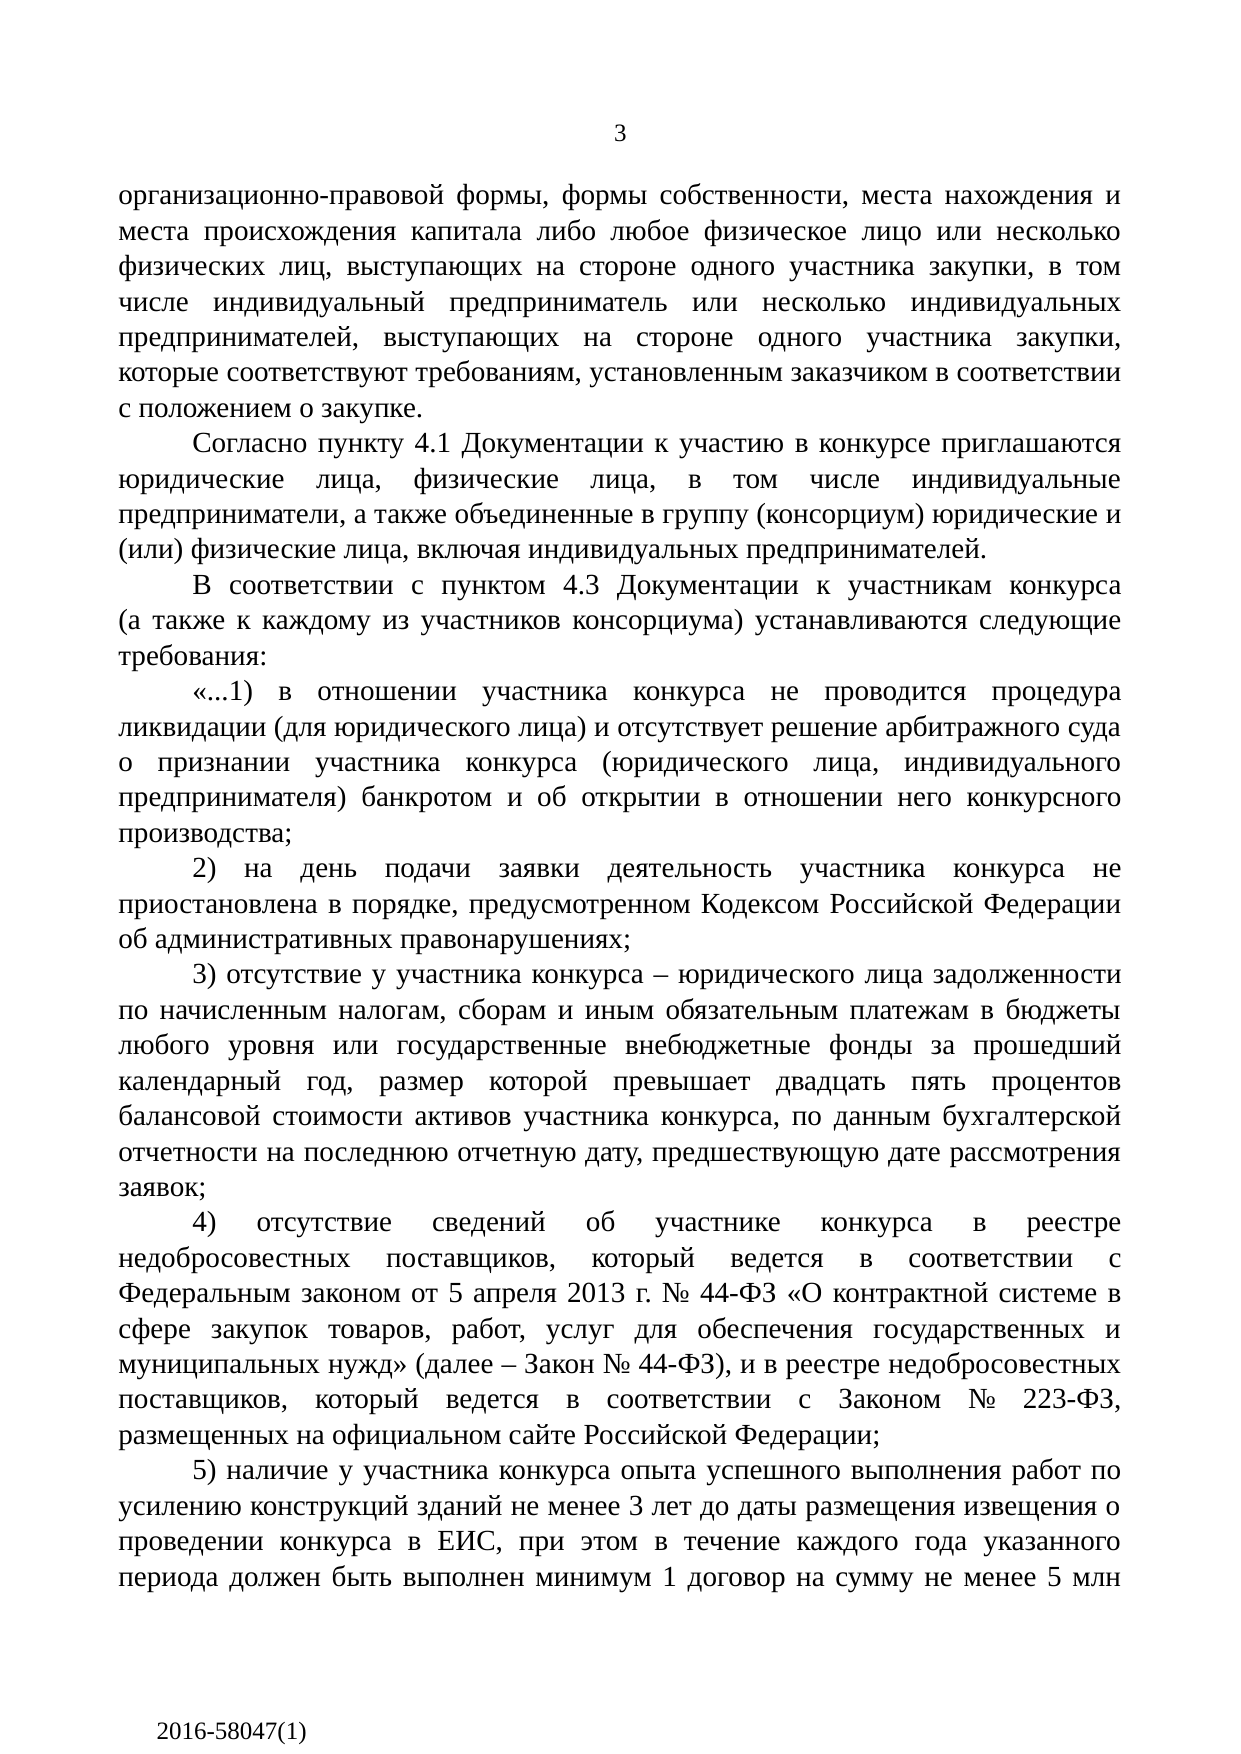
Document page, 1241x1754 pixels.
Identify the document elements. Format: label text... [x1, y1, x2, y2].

text Согласно пункту 4.1 Документации к участию в конкурсе приглашаются юридические лица, физические лица, в том числе индивидуальные предприниматели, а также объединенные в группу (консорциум) юридические и (или) физические лица, включая индивидуальных предпринимателей. [118, 424, 1122, 566]
text 3) отсутствие у участника конкурса – юридического лица задолженности по начисленным налогам, сборам и иным обязательным платежам в бюджеты любого уровня или государственные внебюджетные фонды за прошедший календарный год, размер которой превышает двадцать пять процентов балансовой стоимости активов участника конкурса, по данным бухгалтерской отчетности на последнюю отчетную дату, предшествующую дате рассмотрения заявок; [118, 956, 1122, 1203]
text 2) на день подачи заявки деятельность участника конкурса не приостановлена в порядке, предусмотренном Кодексом Российской Федерации об административных правонарушениях; [118, 849, 1122, 956]
text 5) наличие у участника конкурса опыта успешного выполнения работ по усилению конструкций зданий не менее 3 лет до даты размещения извещения о проведении конкурса в ЕИС, при этом в течение каждого года указанного периода должен быть выполнен минимум 1 договор на сумму не менее 5 млн [118, 1451, 1122, 1593]
text В соответствии с пунктом 4.3 Документации к участникам конкурса (а также к каждому из участников консорциума) устанавливаются следующие требования: [118, 566, 1122, 672]
text «...1) в отношении участника конкурса не проводится процедура ликвидации (для юридического лица) и отсутствует решение арбитражного суда о признании участника конкурса (юридического лица, индивидуального предпринимателя) банкротом и об открытии в отношении него конкурсного производства; [118, 672, 1122, 849]
text организационно-правовой формы, формы собственности, места нахождения и места происхождения капитала либо любое физическое лицо или несколько физических лиц, выступающих на стороне одного участника закупки, в том числе индивидуальный предприниматель или несколько индивидуальных предпринимателей, выступающих на стороне одного участника закупки, которые соответствуют требованиям, установленным заказчиком в соответствии с положением о закупке. [118, 176, 1122, 424]
text 4) отсутствие сведений об участнике конкурса в реестре недобросовестных поставщиков, который ведется в соответствии с Федеральным законом от 5 апреля 2013 г. № 44-ФЗ «О контрактной системе в сфере закупок товаров, работ, услуг для обеспечения государственных и муниципальных нужд» (далее – Закон № 44-ФЗ), и в реестре недобросовестных поставщиков, который ведется в соответствии с Законом № 223-ФЗ, размещенных на официальном сайте Российской Федерации; [118, 1203, 1122, 1451]
